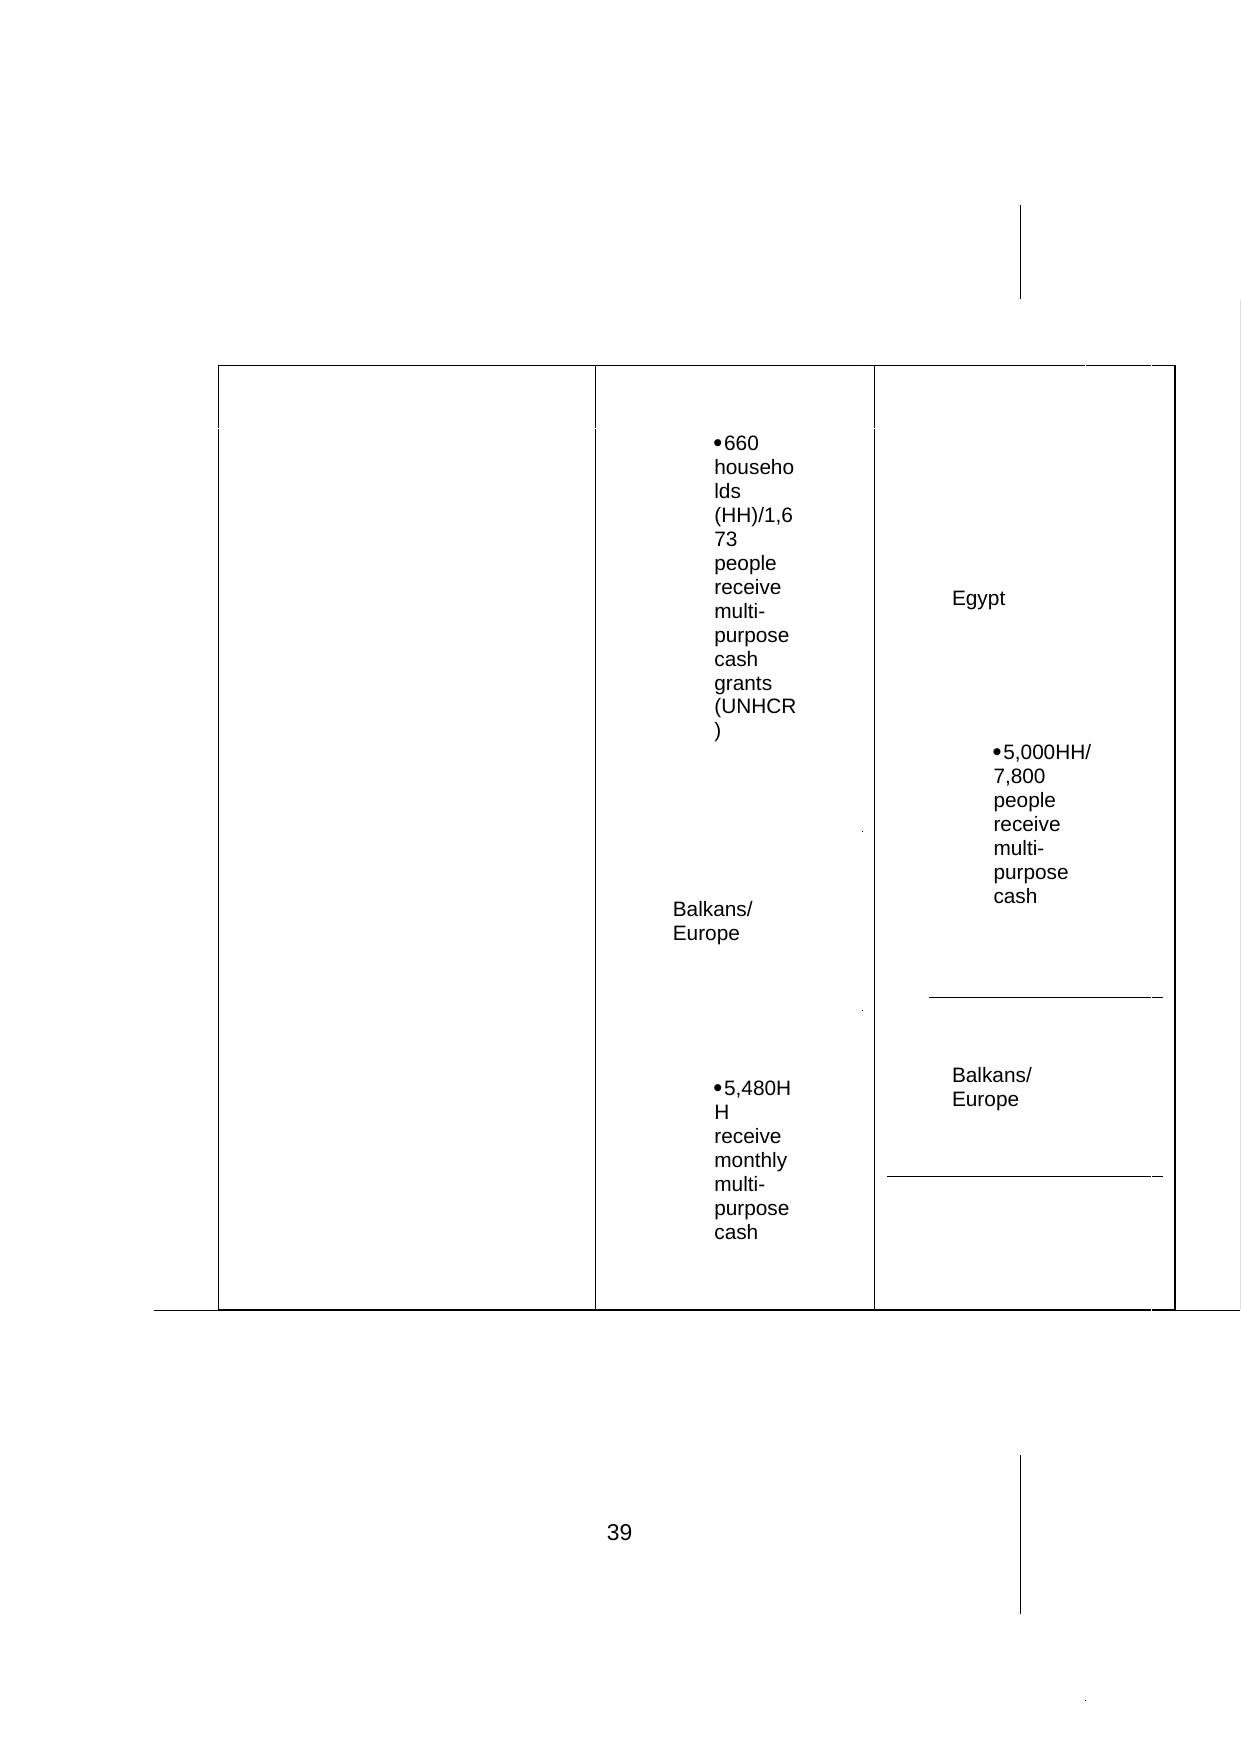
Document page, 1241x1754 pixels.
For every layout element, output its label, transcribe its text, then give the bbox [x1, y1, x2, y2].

table_cell Target: 7,963 Egypt 660 households (HH)/1,673 people receive multi-purpose cash grants (UNHCR) Balkans/Europe 5,480HH receive monthly multi-purpose cash grants (CRS) Niger 430 individuals receive one-time, multi-purpose cash grants (IRC) Tunisia 150HH/380 POCs receive cash grants (UNHCR) [650, 1012, 862, 1308]
table_cell 17,400 (219% achieved) Egypt 5,000HH/7,800 people receive multi-purpose cash Balkans/Europe 8,671 unique individual beneficiaries (6,043 Serbia; 2,628 Bulgaria). Niger 430 individuals received one-time, multi-purpose cash. Tunisia 499HH receive temporary/regular cash. [875, 429, 1151, 1309]
table_cell Target: 7,963 Egypt 660 households (HH)/1,673 people receive multi-purpose cash grants (UNHCR) Balkans/Europe 5,480HH receive monthly multi-purpose cash grants (CRS) Niger 430 individuals receive one-time, multi-purpose cash grants (IRC) Tunisia 150HH/380 POCs receive cash grants (UNHCR) [650, 367, 862, 428]
table_cell 17,400 (219% achieved) Egypt 5,000HH/7,800 people receive multi-purpose cash Balkans/Europe 8,671 unique individual beneficiaries (6,043 Serbia; 2,628 Bulgaria). Niger 430 individuals received one-time, multi-purpose cash. Tunisia 499HH receive temporary/regular cash. [888, 521, 1151, 674]
table_cell Target: 7,963 Egypt 660 households (HH)/1,673 people receive multi-purpose cash grants (UNHCR) Balkans/Europe 5,480HH receive monthly multi-purpose cash grants (CRS) Niger 430 individuals receive one-time, multi-purpose cash grants (IRC) Tunisia 150HH/380 POCs receive cash grants (UNHCR) [650, 429, 862, 831]
table_cell 17,400 (219% achieved) Egypt 5,000HH/7,800 people receive multi-purpose cash Balkans/Europe 8,671 unique individual beneficiaries (6,043 Serbia; 2,628 Bulgaria). Niger 430 individuals received one-time, multi-purpose cash. Tunisia 499HH receive temporary/regular cash. [1152, 366, 1174, 1309]
table_cell Target: 7,963 Egypt 660 households (HH)/1,673 people receive multi-purpose cash grants (UNHCR) Balkans/Europe 5,480HH receive monthly multi-purpose cash grants (CRS) Niger 430 individuals receive one-time, multi-purpose cash grants (IRC) Tunisia 150HH/380 POCs receive cash grants (UNHCR) [609, 833, 862, 1010]
table_cell Target: 7,963 Egypt 660 households (HH)/1,673 people receive multi-purpose cash grants (UNHCR) Balkans/Europe 5,480HH receive monthly multi-purpose cash grants (CRS) Niger 430 individuals receive one-time, multi-purpose cash grants (IRC) Tunisia 150HH/380 POCs receive cash grants (UNHCR) [596, 429, 649, 1309]
table_cell Target: 7,963 Egypt 660 households (HH)/1,673 people receive multi-purpose cash grants (UNHCR) Balkans/Europe 5,480HH receive monthly multi-purpose cash grants (CRS) Niger 430 individuals receive one-time, multi-purpose cash grants (IRC) Tunisia 150HH/380 POCs receive cash grants (UNHCR) [863, 429, 874, 1309]
table_cell 17,400 (219% achieved) Egypt 5,000HH/7,800 people receive multi-purpose cash Balkans/Europe 8,671 unique individual beneficiaries (6,043 Serbia; 2,628 Bulgaria). Niger 430 individuals received one-time, multi-purpose cash. Tunisia 499HH receive temporary/regular cash. [888, 999, 1151, 1175]
table_cell [219, 366, 595, 428]
table_cell 17,400 (219% achieved) Egypt 5,000HH/7,800 people receive multi-purpose cash Balkans/Europe 8,671 unique individual beneficiaries (6,043 Serbia; 2,628 Bulgaria). Niger 430 individuals received one-time, multi-purpose cash. Tunisia 499HH receive temporary/regular cash. [929, 367, 1085, 428]
table_cell 17,400 (219% achieved) Egypt 5,000HH/7,800 people receive multi-purpose cash Balkans/Europe 8,671 unique individual beneficiaries (6,043 Serbia; 2,628 Bulgaria). Niger 430 individuals received one-time, multi-purpose cash. Tunisia 499HH receive temporary/regular cash. [929, 676, 1151, 996]
table_cell 17,400 (219% achieved) Egypt 5,000HH/7,800 people receive multi-purpose cash Balkans/Europe 8,671 unique individual beneficiaries (6,043 Serbia; 2,628 Bulgaria). Niger 430 individuals received one-time, multi-purpose cash. Tunisia 499HH receive temporary/regular cash. [929, 367, 1151, 519]
table_cell [219, 429, 595, 1309]
